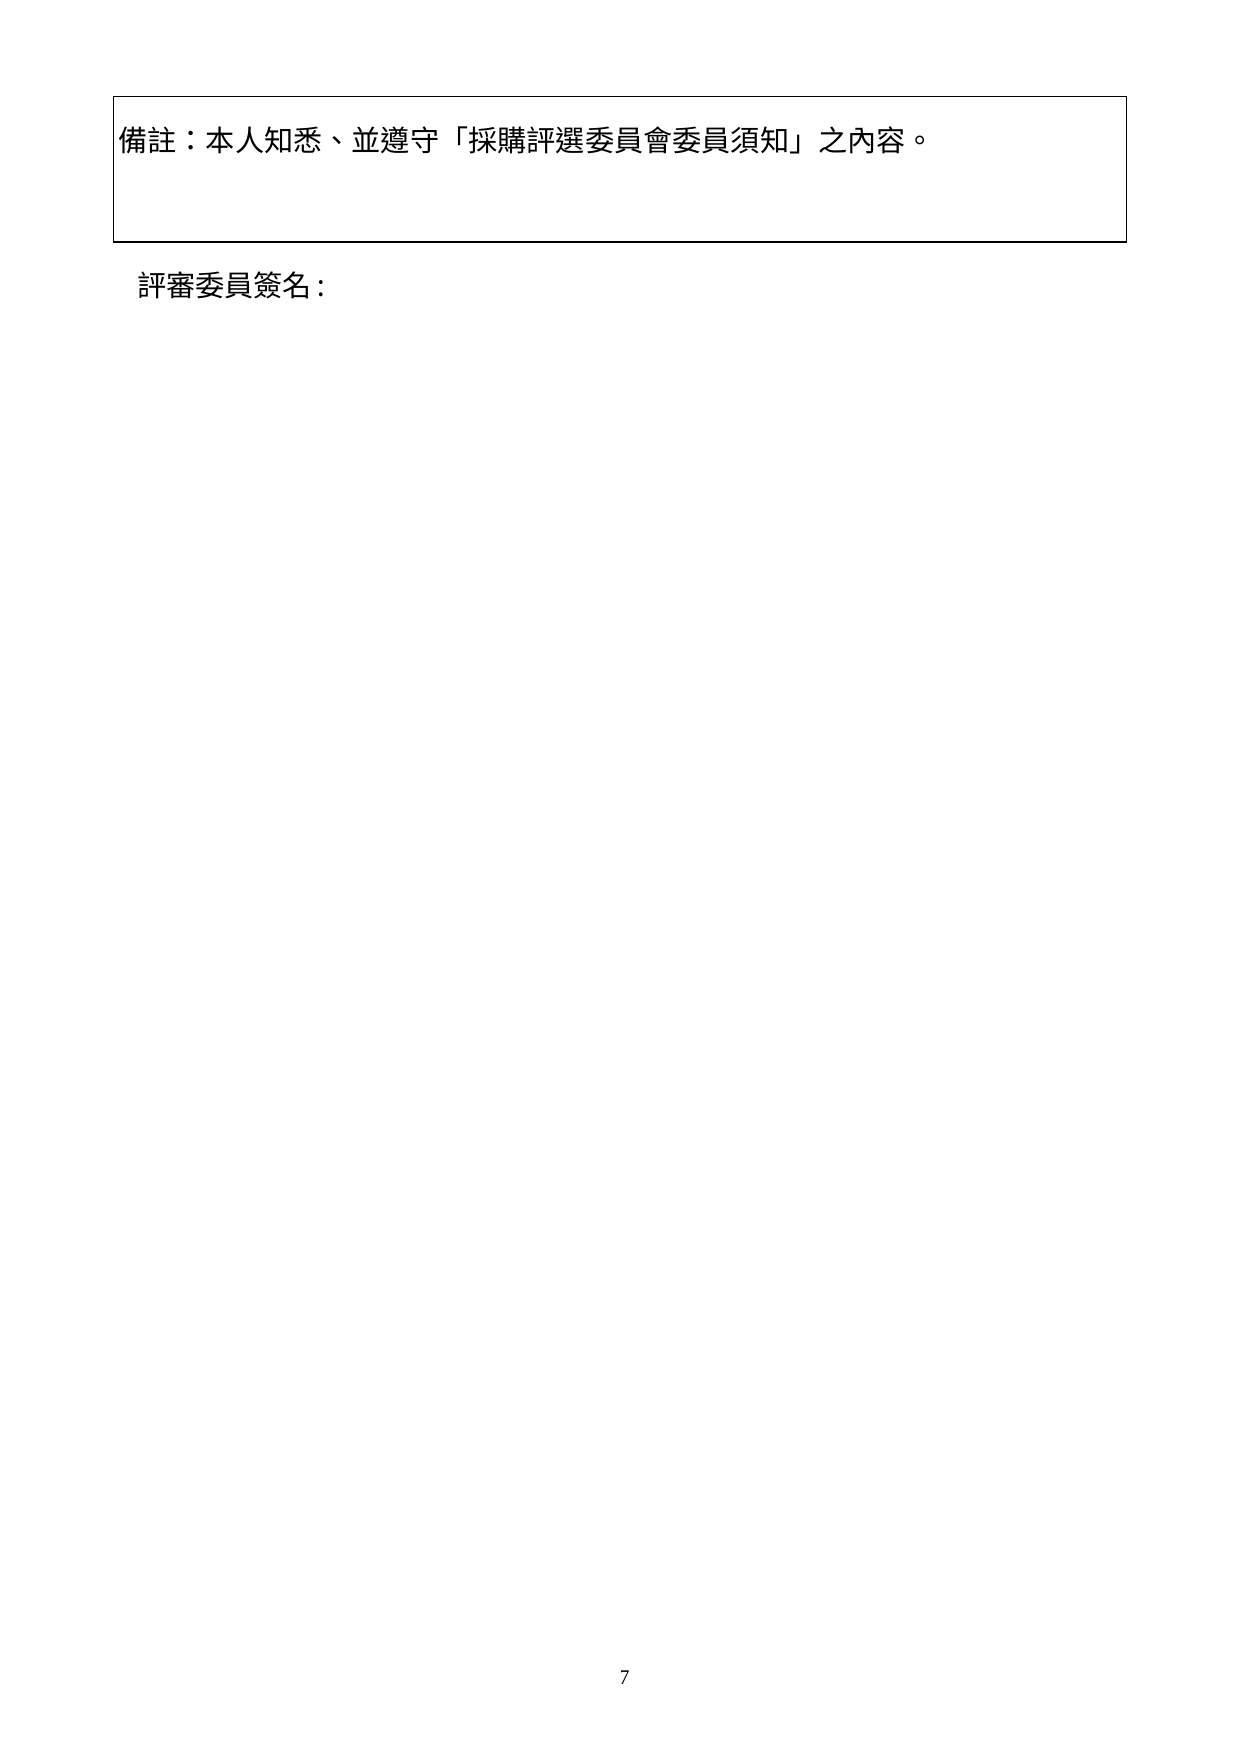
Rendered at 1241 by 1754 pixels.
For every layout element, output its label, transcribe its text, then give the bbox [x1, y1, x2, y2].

table_cell 備註：本人知悉、並遵守「採購評選委員會委員須知」之內容。 [114, 97, 1126, 241]
text 評審委員簽名: [137, 243, 1122, 305]
